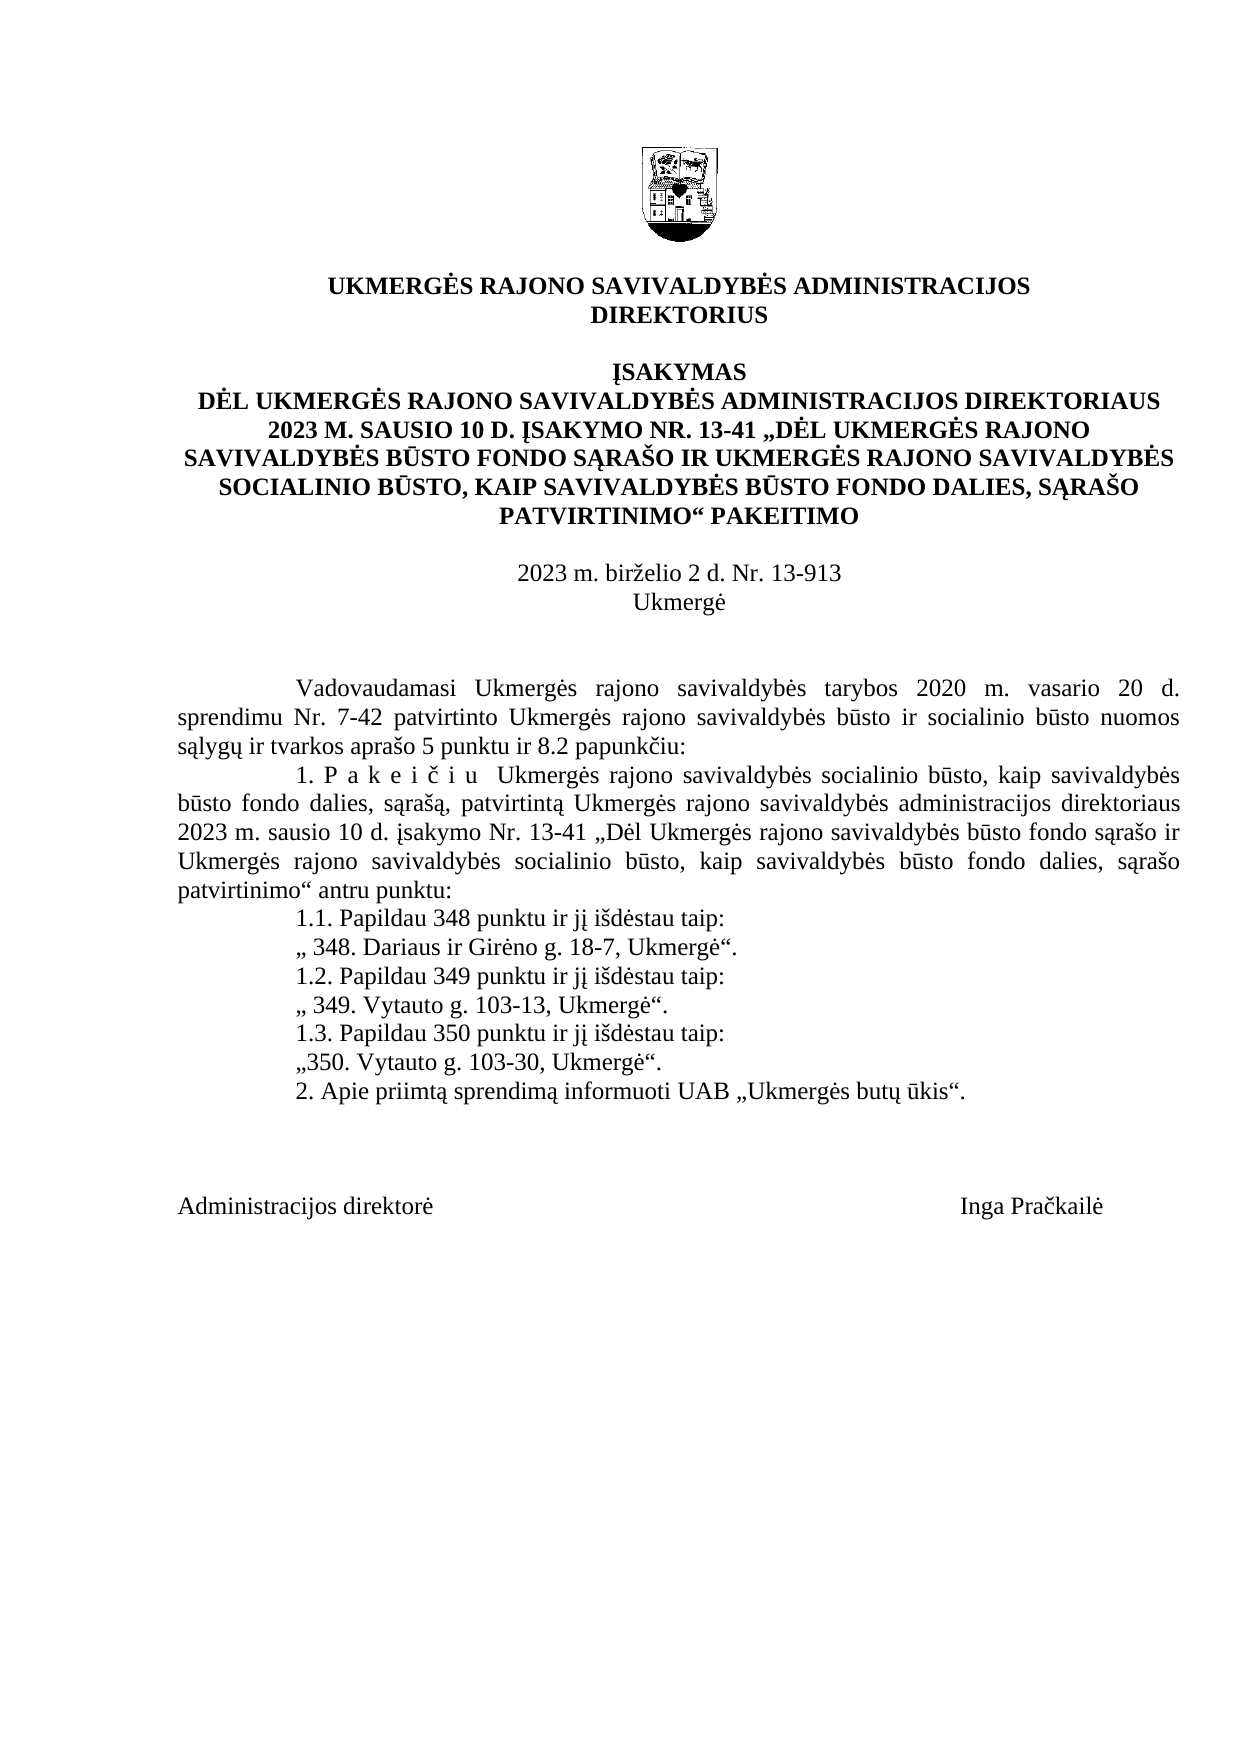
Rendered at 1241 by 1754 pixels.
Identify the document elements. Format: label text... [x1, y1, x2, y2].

text „350. Vytauto g. 103-30, Ukmergė“. [177, 1047, 1181, 1076]
text DIREKTORIUS [177, 300, 1181, 328]
text Vadovaudamasi Ukmergės rajono savivaldybės tarybos 2020 m. vasario 20 d. sprendimu Nr. 7-42 patvirtinto Ukmergės rajono savivaldybės būsto ir socialinio būsto nuomos sąlygų ir tvarkos aprašo 5 punktu ir 8.2 papunkčiu: [177, 673, 1181, 760]
text 2. Apie priimtą sprendimą informuoti UAB „Ukmergės butų ūkis“. [177, 1076, 1181, 1105]
text „ 349. Vytauto g. 103-13, Ukmergė“. [177, 990, 1181, 1018]
text 1.3. Papildau 350 punktu ir jį išdėstau taip: [177, 1018, 1181, 1047]
text „ 348. Dariaus ir Girėno g. 18-7, Ukmergė“. [177, 932, 1181, 961]
text Ukmergė [177, 587, 1181, 616]
text 2023 m. birželio 2 d. Nr. 13-913 [177, 558, 1181, 587]
text 1. P a k e i č i u Ukmergės rajono savivaldybės socialinio būsto, kaip savivaldybės būsto fondo dalies, sąrašą, patvirtintą Ukmergės rajono savivaldybės administracijos direktoriaus 2023 m. sausio 10 d. įsakymo Nr. 13-41 „Dėl Ukmergės rajono savivaldybės būsto fondo sąrašo ir Ukmergės rajono savivaldybės socialinio būsto, kaip savivaldybės būsto fondo dalies, sąrašo patvirtinimo“ antru punktu: [177, 760, 1181, 903]
text DĖL UKMERGĖS RAJONO SAVIVALDYBĖS ADMINISTRACIJOS DIREKTORIAUS 2023 M. SAUSIO 10 D. ĮSAKYMO NR. 13-41 „DĖL UKMERGĖS RAJONO SAVIVALDYBĖS BŪSTO FONDO SĄRAŠO IR UKMERGĖS RAJONO SAVIVALDYBĖS SOCIALINIO BŪSTO, KAIP SAVIVALDYBĖS BŪSTO FONDO DALIES, SĄRAŠO PATVIRTINIMO“ PAKEITIMO [177, 386, 1181, 530]
text UKMERGĖS RAJONO SAVIVALDYBĖS ADMINISTRACIJOS [177, 271, 1181, 300]
text 1.2. Papildau 349 punktu ir jį išdėstau taip: [177, 961, 1181, 990]
text 1.1. Papildau 348 punktu ir jį išdėstau taip: [177, 903, 1181, 932]
text Administracijos direktorė Inga Pračkailė [177, 1191, 1181, 1220]
text ĮSAKYMAS [177, 357, 1181, 386]
